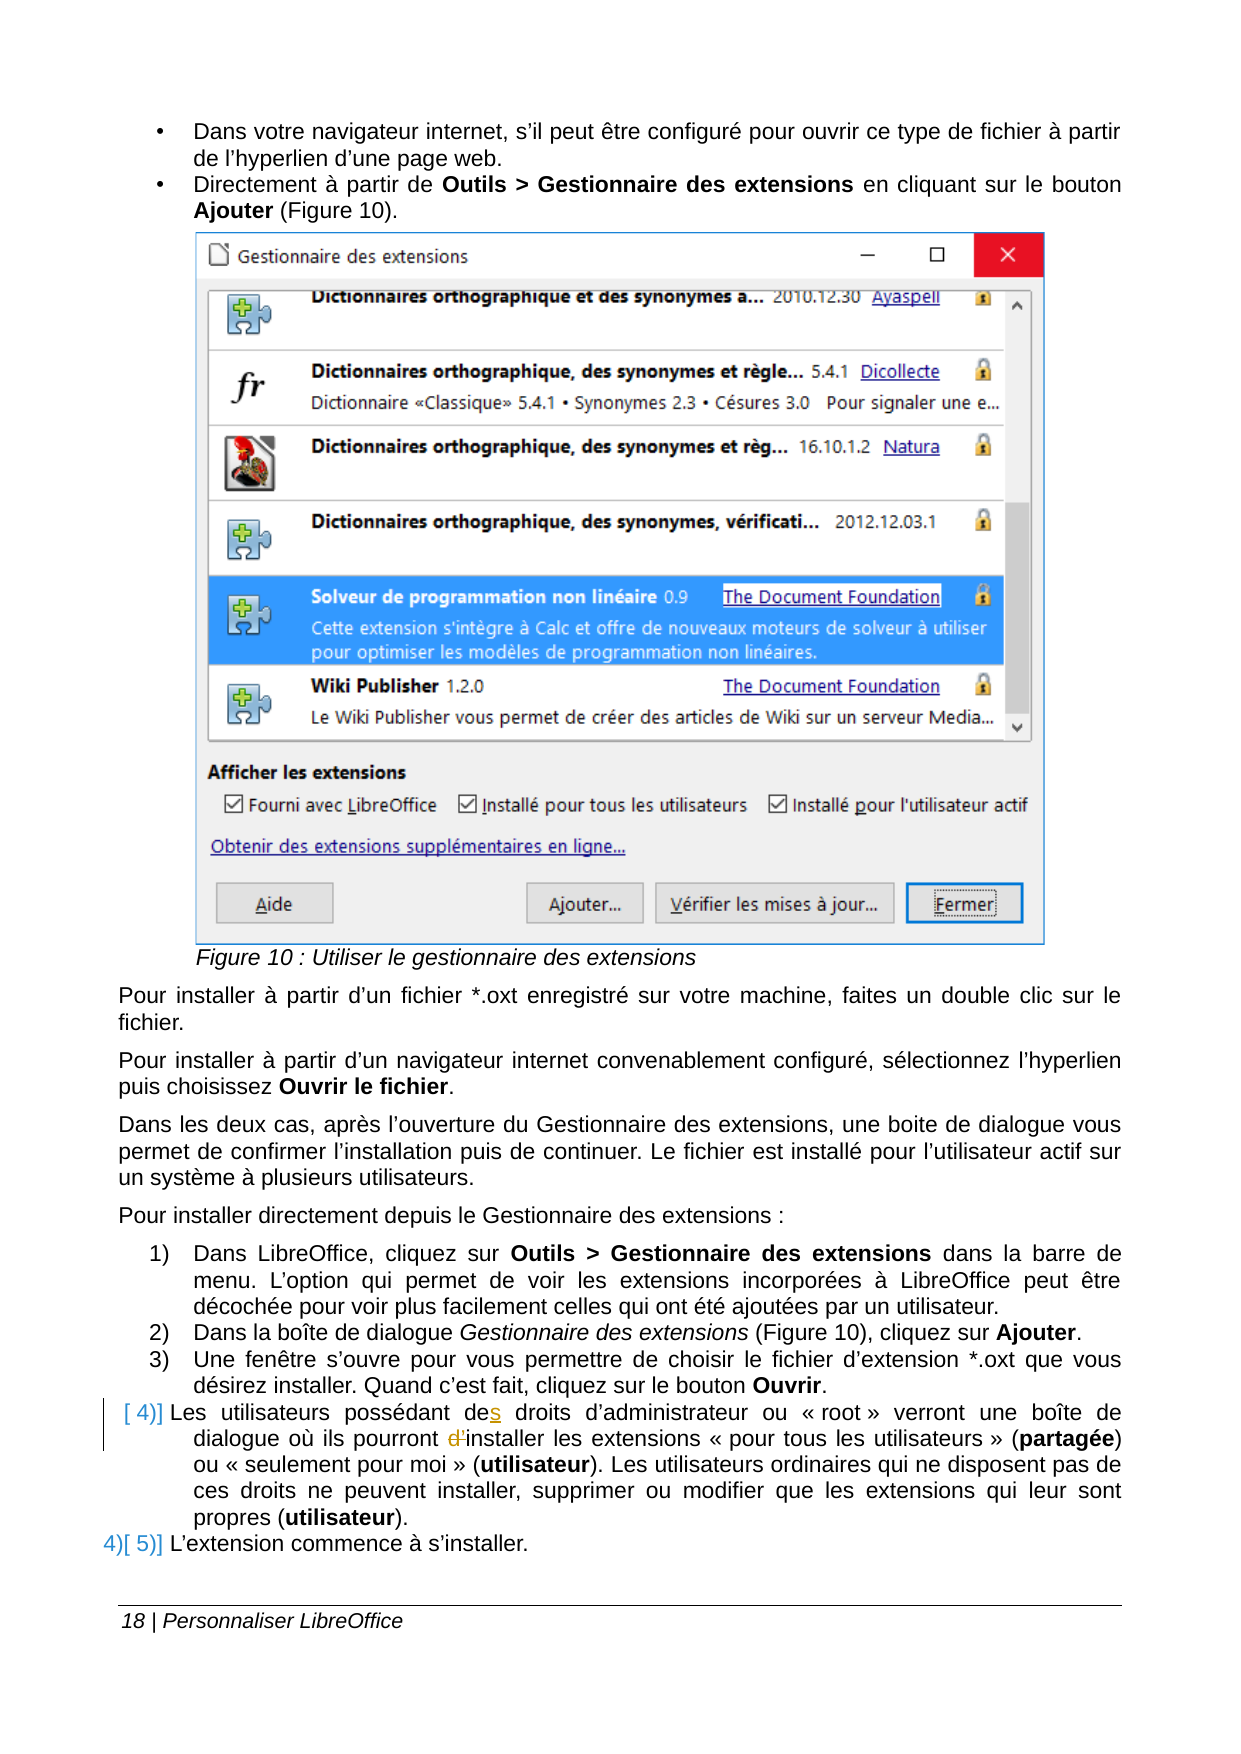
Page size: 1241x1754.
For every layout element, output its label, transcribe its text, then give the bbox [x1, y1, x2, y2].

text Pour installer directement depuis le Gestionnaire des extensions : [118, 1202, 1122, 1228]
picture [195, 232, 1045, 945]
text Pour installer à partir d’un fichier *.oxt enregistré sur votre machine, faites un double clic sur le fichier. [118, 982, 1122, 1035]
list Les utilisateurs possédant des droits d’administrateur ou « root » verront une boîte de dialogue où ils pourront installer les extensions « pour tous les utilisateurs » (partagée) ou « seulement pour moi » (utilisateur). Les utilisateurs ordinaires qui ne disposent pas de ces droits ne peuvent installer, supprimer ou modifier que les extensions qui leur sont propres (utilisateur). [169, 1398, 1122, 1530]
text Dans les deux cas, après l’ouverture du Gestionnaire des extensions, une boite de dialogue vous permet de confirmer l’installation puis de continuer. Le fichier est installé pour l’utilisateur actif sur un système à plusieurs utilisateurs. [118, 1111, 1122, 1190]
list L’extension commence à s’installer. [169, 1530, 1122, 1557]
list Directement à partir de Outils > Gestionnaire des extensions en cliquant sur le bouton Ajouter (Figure 10). [156, 171, 1122, 223]
text Pour installer à partir d’un navigateur internet convenablement configuré, sélectionnez l’hyperlien puis choisissez Ouvrir le fichier. [118, 1047, 1122, 1099]
list Dans la boîte de dialogue Gestionnaire des extensions (Figure 10), cliquez sur Ajouter. [169, 1319, 1122, 1346]
text Figure 10 : Utiliser le gestionnaire des extensions [196, 945, 1045, 971]
list Une fenêtre s’ouvre pour vous permettre de choisir le fichier d’extension *.oxt que vous désirez installer. Quand c’est fait, cliquez sur le bouton Ouvrir. [169, 1346, 1122, 1398]
list Dans LibreOffice, cliquez sur Outils > Gestionnaire des extensions dans la barre de menu. L’option qui permet de voir les extensions incorporées à LibreOffice peut être décochée pour voir plus facilement celles qui ont été ajoutées par un utilisateur. [169, 1240, 1122, 1319]
list Dans votre navigateur internet, s’il peut être configuré pour ouvrir ce type de fichier à partir de l’hyperlien d’une page web. [156, 118, 1122, 171]
